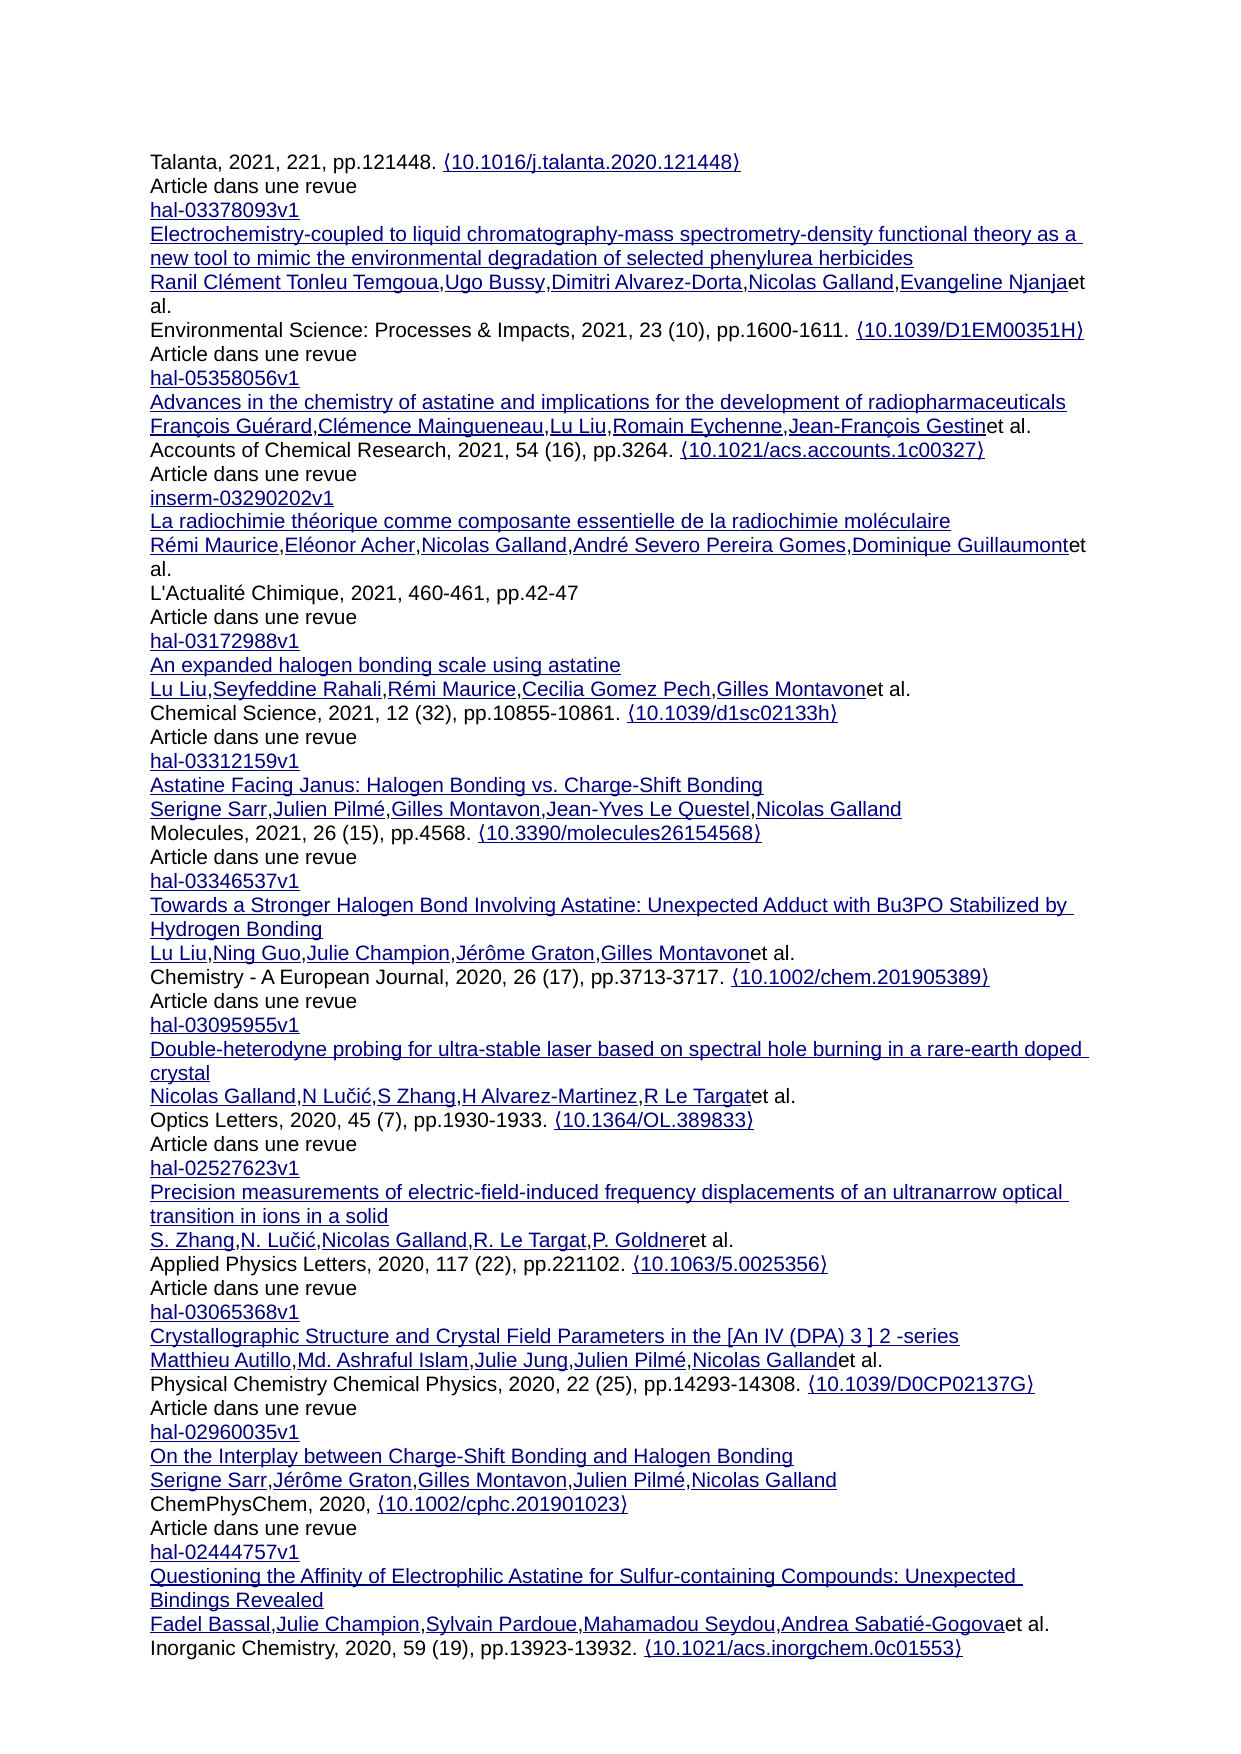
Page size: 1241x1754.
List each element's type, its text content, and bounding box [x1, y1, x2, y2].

table_cell Electrochemistry-coupled to liquid chromatography-mass spectrometry-density functional theory as a new tool to mimic the environmental degradation of selected phenylurea herbicides Ranil Clément Tonleu Temgoua,Ugo Bussy,Dimitri Alvarez-Dorta,Nicolas Galland,Evangeline Njanjaet al. Environmental Science: Processes & Impacts, 2021, 23 (10), pp.1600-1611. ⟨10.1039/D1EM00351H⟩ Article dans une revue hal-05358056v1 [150, 222, 1090, 389]
table_cell An expanded halogen bonding scale using astatine Lu Liu,Seyfeddine Rahali,Rémi Maurice,Cecilia Gomez Pech,Gilles Montavonet al. Chemical Science, 2021, 12 (32), pp.10855-10861. ⟨10.1039/d1sc02133h⟩ Article dans une revue hal-03312159v1 [150, 653, 1090, 773]
table_cell Questioning the Affinity of Electrophilic Astatine for Sulfur-containing Compounds: Unexpected Bindings Revealed Fadel Bassal,Julie Champion,Sylvain Pardoue,Mahamadou Seydou,Andrea Sabatié-Gogovaet al. Inorganic Chemistry, 2020, 59 (19), pp.13923-13932. ⟨10.1021/acs.inorgchem.0c01553⟩ [150, 1564, 1090, 1659]
table_cell Astatine Facing Janus: Halogen Bonding vs. Charge-Shift Bonding Serigne Sarr,Julien Pilmé,Gilles Montavon,Jean-Yves Le Questel,Nicolas Galland Molecules, 2021, 26 (15), pp.4568. ⟨10.3390/molecules26154568⟩ Article dans une revue hal-03346537v1 [150, 773, 1090, 893]
table_cell On the Interplay between Charge‐Shift Bonding and Halogen Bonding Serigne Sarr,Jérôme Graton,Gilles Montavon,Julien Pilmé,Nicolas Galland ChemPhysChem, 2020, ⟨10.1002/cphc.201901023⟩ Article dans une revue hal-02444757v1 [150, 1444, 1090, 1563]
table_cell Double-heterodyne probing for ultra-stable laser based on spectral hole burning in a rare-earth doped crystal Nicolas Galland,N Lučić,S Zhang,H Alvarez-Martinez,R Le Targatet al. Optics Letters, 2020, 45 (7), pp.1930-1933. ⟨10.1364/OL.389833⟩ Article dans une revue hal-02527623v1 [150, 1036, 1090, 1180]
table_cell La radiochimie théorique comme composante essentielle de la radiochimie moléculaire Rémi Maurice,Eléonor Acher,Nicolas Galland,André Severo Pereira Gomes,Dominique Guillaumontet al. L'Actualité Chimique, 2021, 460-461, pp.42-47 Article dans une revue hal-03172988v1 [150, 509, 1090, 653]
table_cell Advances in the chemistry of astatine and implications for the development of radiopharmaceuticals François Guérard,Clémence Maingueneau,Lu Liu,Romain Eychenne,Jean-François Gestinet al. Accounts of Chemical Research, 2021, 54 (16), pp.3264. ⟨10.1021/acs.accounts.1c00327⟩ Article dans une revue inserm-03290202v1 [150, 390, 1090, 509]
table_cell Crystallographic Structure and Crystal Field Parameters in the [An IV (DPA) 3 ] 2 -series Matthieu Autillo,Md. Ashraful Islam,Julie Jung,Julien Pilmé,Nicolas Gallandet al. Physical Chemistry Chemical Physics, 2020, 22 (25), pp.14293-14308. ⟨10.1039/D0CP02137G⟩ Article dans une revue hal-02960035v1 [150, 1324, 1090, 1444]
table_cell Precision measurements of electric-field-induced frequency displacements of an ultranarrow optical transition in ions in a solid S. Zhang,N. Lučić,Nicolas Galland,R. Le Targat,P. Goldneret al. Applied Physics Letters, 2020, 117 (22), pp.221102. ⟨10.1063/5.0025356⟩ Article dans une revue hal-03065368v1 [150, 1180, 1090, 1324]
table_cell Towards a Stronger Halogen Bond Involving Astatine: Unexpected Adduct with Bu3PO Stabilized by Hydrogen Bonding Lu Liu,Ning Guo,Julie Champion,Jérôme Graton,Gilles Montavonet al. Chemistry - A European Journal, 2020, 26 (17), pp.3713-3717. ⟨10.1002/chem.201905389⟩ Article dans une revue hal-03095955v1 [150, 893, 1090, 1036]
table_cell Talanta, 2021, 221, pp.121448. ⟨10.1016/j.talanta.2020.121448⟩ Article dans une revue hal-03378093v1 [150, 150, 1090, 222]
